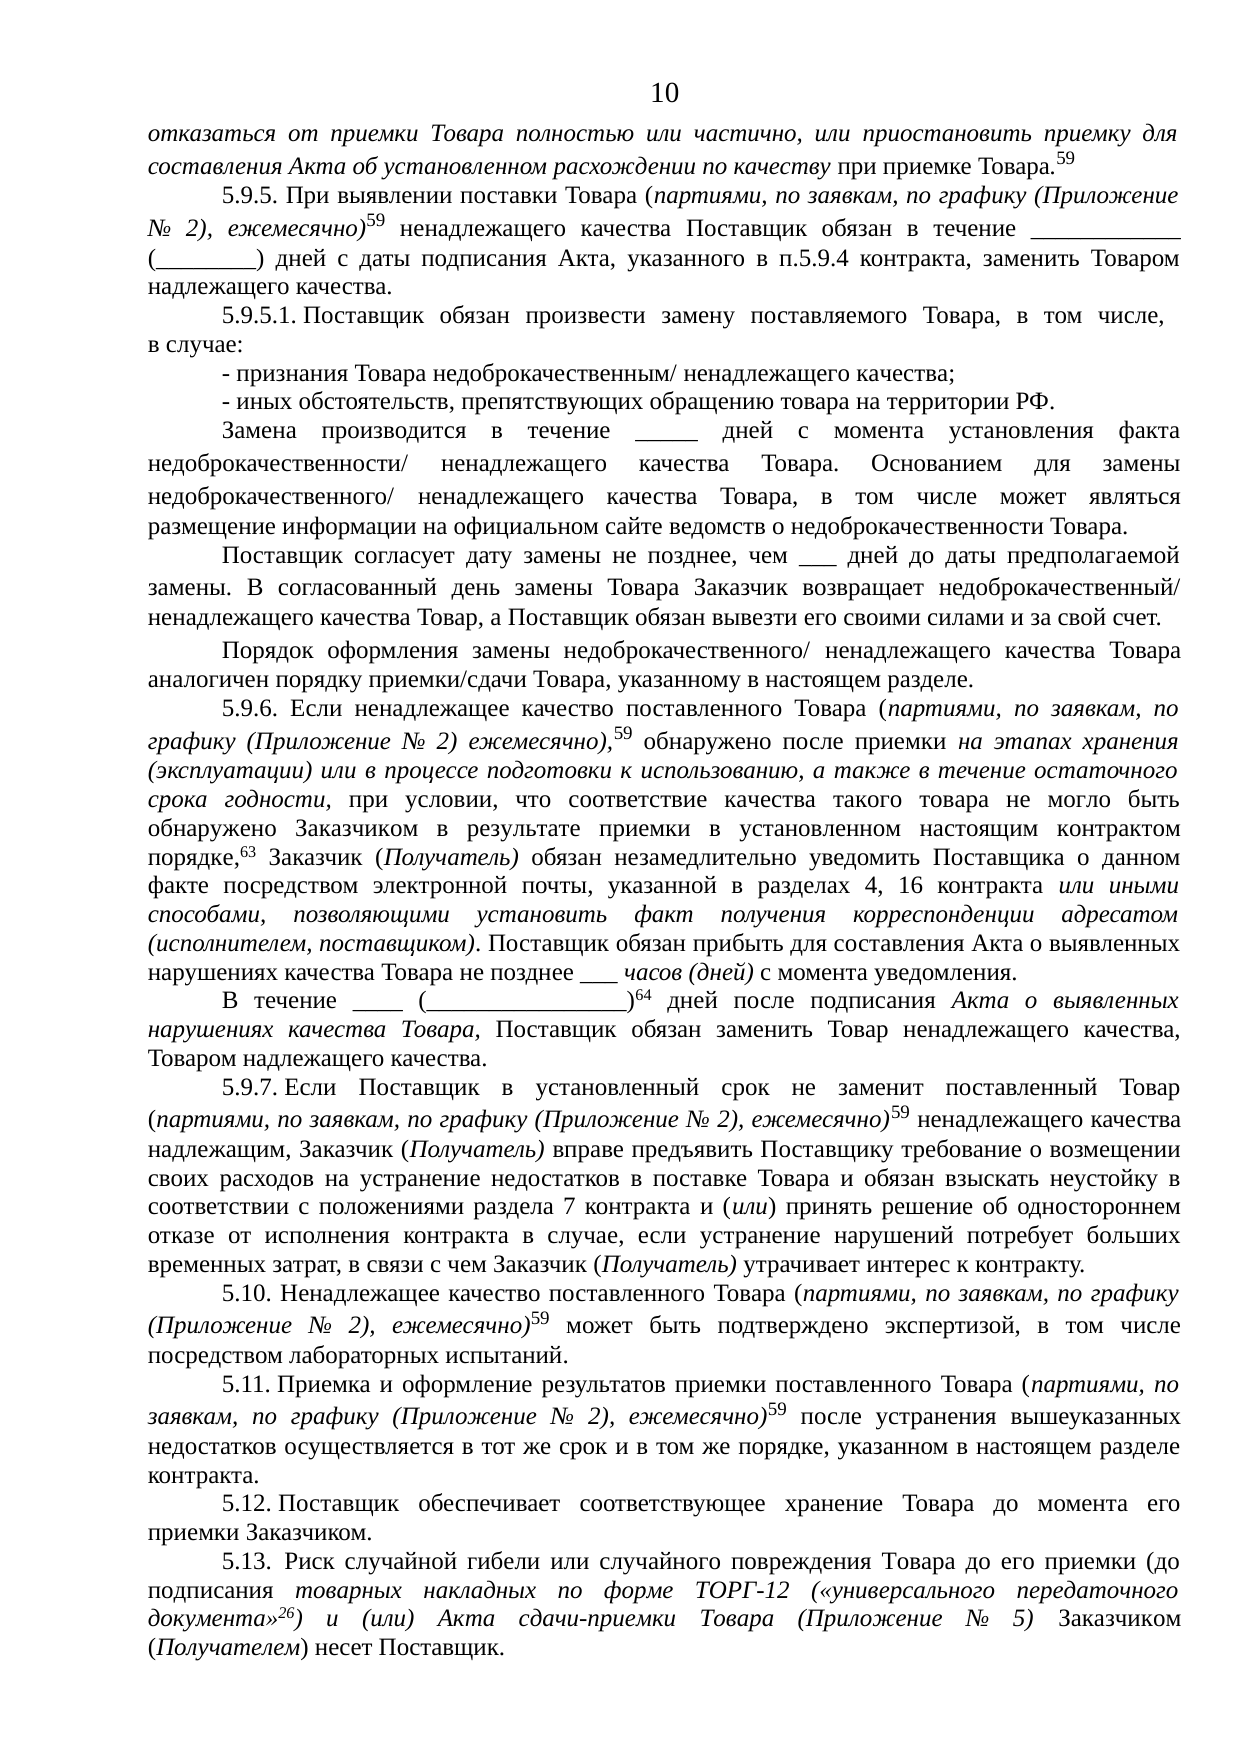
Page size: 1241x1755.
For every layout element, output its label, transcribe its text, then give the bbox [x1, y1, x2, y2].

text Замена производится в течение _____ дней с момента установления факта недоброкачественности/ ненадлежащего качества Товара. Основанием для замены недоброкачественного/ ненадлежащего качества Товара, в том числе может являться размещение информации на официальном сайте ведомств о недоброкачественности Товара. [148, 415, 1181, 540]
text 5.10. Ненадлежащее качество поставленного Товара (партиями, по заявкам, по графику (Приложение № 2), ежемесячно)59 может быть подтверждено экспертизой, в том числе посредством лабораторных испытаний. [148, 1278, 1181, 1369]
text - иных обстоятельств, препятствующих обращению товара на территории РФ. [148, 386, 1181, 415]
text 5.11. Приемка и оформление результатов приемки поставленного Товара (партиями, по заявкам, по графику (Приложение № 2), ежемесячно)59 после устранения вышеуказанных недостатков осуществляется в тот же срок и в том же порядке, указанном в настоящем разделе контракта. [148, 1369, 1181, 1488]
text 5.9.7. Если Поставщик в установленный срок не заменит поставленный Товар (партиями, по заявкам, по графику (Приложение № 2), ежемесячно)59 ненадлежащего качества надлежащим, Заказчик (Получатель) вправе предъявить Поставщику требование о возмещении своих расходов на устранение недостатков в поставке Товара и обязан взыскать неустойку в соответствии с положениями раздела 7 контракта и (или) принять решение об одностороннем отказе от исполнения контракта в случае, если устранение нарушений потребует больших временных затрат, в связи с чем Заказчик (Получатель) утрачивает интерес к контракту. [148, 1072, 1181, 1278]
text Поставщик согласует дату замены не позднее, чем ___ дней до даты предполагаемой замены. В согласованный день замены Товара Заказчик возвращает недоброкачественный/ ненадлежащего качества Товар, а Поставщик обязан вывезти его своими силами и за свой счет. [148, 540, 1181, 631]
text 5.9.5. При выявлении поставки Товара (партиями, по заявкам, по графику (Приложение № 2), ежемесячно)59 ненадлежащего качества Поставщик обязан в течение ____________ (________) дней с даты подписания Акта, указанного в п.5.9.4 контракта, заменить Товаром надлежащего качества. [148, 180, 1181, 300]
text Порядок оформления замены недоброкачественного/ ненадлежащего качества Товара аналогичен порядку приемки/сдачи Товара, указанному в настоящем разделе. [148, 631, 1181, 693]
text 5.9.6. Если ненадлежащее качество поставленного Товара (партиями, по заявкам, по графику (Приложение № 2) ежемесячно),59 обнаружено после приемки на этапах хранения (эксплуатации) или в процессе подготовки к использованию, а также в течение остаточного срока годности, при условии, что соответствие качества такого товара не могло быть обнаружено Заказчиком в результате приемки в установленном настоящим контрактом порядке, Заказчик (Получатель) обязан незамедлительно уведомить Поставщика о данном факте посредством электронной почты, указанной в разделах 4, 16 контракта или иными способами, позволяющими установить факт получения корреспонденции адресатом (исполнителем, поставщиком). Поставщик обязан прибыть для составления Акта о выявленных нарушениях качества Товара не позднее ___ часов (дней) с момента уведомления. [148, 693, 1181, 985]
text В течение ____ (________________) дней после подписания Акта о выявленных нарушениях качества Товара, Поставщик обязан заменить Товар ненадлежащего качества, Товаром надлежащего качества. [148, 985, 1181, 1072]
text 5.9.5.1. Поставщик обязан произвести замену поставляемого Товара, в том числе, в случае: [148, 300, 1181, 358]
text 5.12. Поставщик обеспечивает соответствующее хранение Товара до момента его приемки Заказчиком. [148, 1488, 1181, 1546]
text отказаться от приемки Товара полностью или частично, или приостановить приемку для составления Акта об установленном расхождении по качеству при приемке Товара.59 [148, 118, 1181, 180]
text 5.13. Риск случайной гибели или случайного повреждения Товара до его приемки (до подписания товарных накладных по форме ТОРГ-12 («универсального передаточного документа»26) и (или) Акта сдачи-приемки Товара (Приложение № 5) Заказчиком (Получателем) несет Поставщик. [148, 1546, 1181, 1661]
text - признания Товара недоброкачественным/ ненадлежащего качества; [148, 358, 1181, 386]
